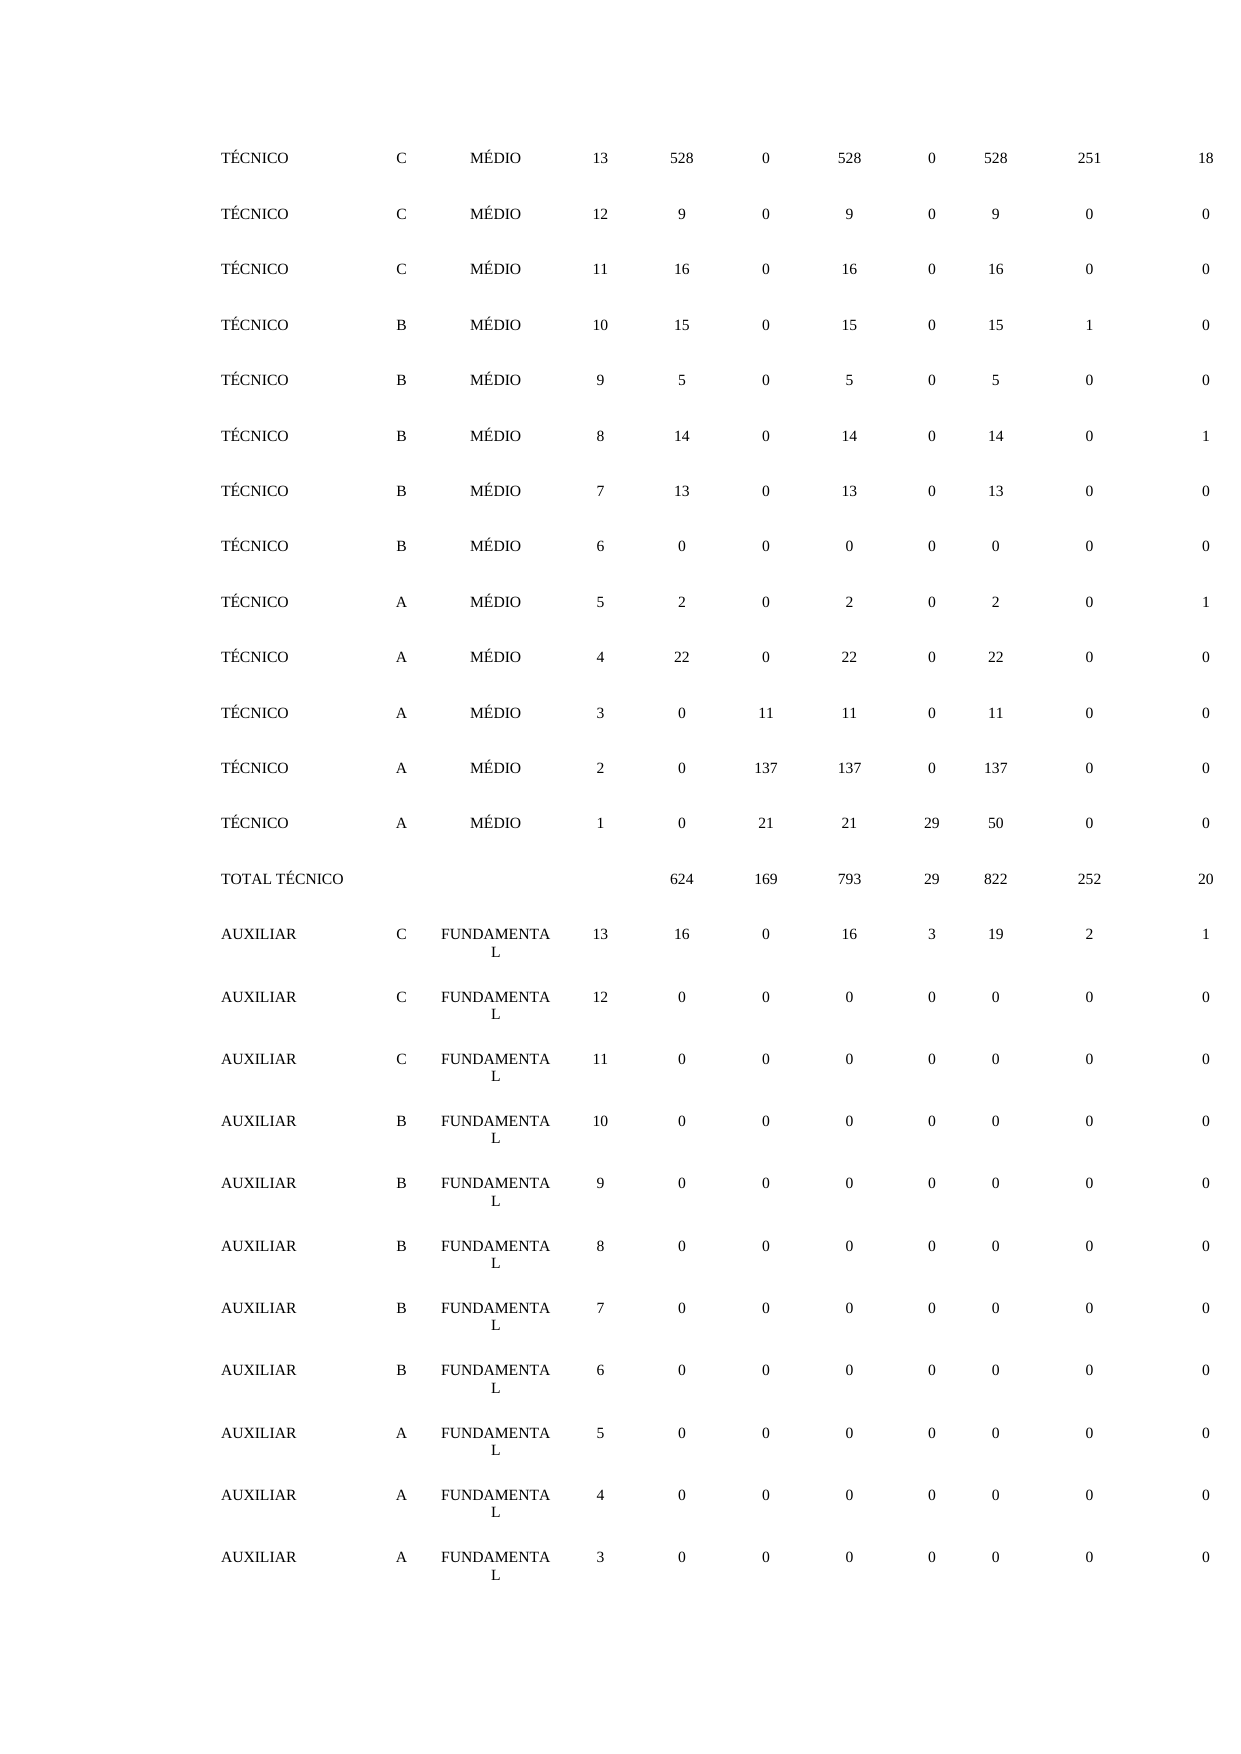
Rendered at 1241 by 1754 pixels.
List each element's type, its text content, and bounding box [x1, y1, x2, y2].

table_cell 0 [905, 372, 958, 399]
table_cell FUNDAMENTAL [437, 1424, 554, 1459]
table_cell B [372, 1362, 431, 1396]
table_cell TÉCNICO [221, 205, 367, 233]
table_cell [554, 483, 569, 510]
table_cell [801, 1549, 810, 1583]
table_cell MÉDIO [437, 316, 554, 344]
table_cell 21 [810, 815, 888, 843]
table_cell FUNDAMENTAL [437, 1050, 554, 1085]
table_cell 0 [905, 1424, 958, 1459]
table_cell 13 [569, 926, 632, 960]
table_cell 15 [973, 316, 1018, 344]
table_cell TÉCNICO [221, 593, 367, 621]
table_cell [554, 261, 569, 288]
table_cell 0 [1053, 483, 1126, 510]
table_cell 0 [1053, 1486, 1126, 1521]
table_cell 0 [905, 760, 958, 787]
table_cell 0 [645, 1237, 719, 1272]
table_cell 0 [810, 538, 888, 566]
table_cell [367, 316, 372, 344]
table_cell [888, 372, 905, 399]
table_cell MÉDIO [437, 205, 554, 233]
table_cell [437, 870, 554, 898]
table_cell [632, 649, 645, 676]
table_cell [959, 1237, 973, 1272]
table_cell [888, 205, 905, 233]
table_cell 528 [810, 150, 888, 178]
table_cell [554, 372, 569, 399]
table_cell 0 [973, 988, 1018, 1023]
table_cell [888, 316, 905, 344]
table_cell [431, 1237, 437, 1272]
table_cell 0 [1053, 1175, 1126, 1209]
table_cell 0 [905, 483, 958, 510]
table_cell [150, 621, 1240, 649]
table_cell 14 [810, 427, 888, 455]
table_cell [1126, 1486, 1158, 1521]
table_cell [959, 205, 973, 233]
table_cell TÉCNICO [221, 372, 367, 399]
table_cell [1019, 205, 1053, 233]
table_cell 9 [645, 205, 719, 233]
table_cell [1126, 926, 1158, 960]
table_cell [959, 649, 973, 676]
table_cell [1126, 815, 1158, 843]
table_cell MÉDIO [437, 649, 554, 676]
table_cell FUNDAMENTAL [437, 1175, 554, 1209]
table_cell [431, 760, 437, 787]
table_cell 793 [810, 870, 888, 898]
table_cell 0 [905, 649, 958, 676]
table_cell 4 [569, 1486, 632, 1521]
table_cell [1019, 1050, 1053, 1085]
table_cell [888, 427, 905, 455]
table_cell [1019, 538, 1053, 566]
table_cell [150, 1300, 221, 1334]
table_cell [719, 704, 730, 732]
table_cell [150, 1486, 221, 1521]
table_cell MÉDIO [437, 593, 554, 621]
table_cell [632, 1549, 645, 1583]
table_cell 11 [730, 704, 801, 732]
table_cell [888, 538, 905, 566]
table_cell [367, 372, 372, 399]
table_cell FUNDAMENTAL [437, 1237, 554, 1272]
table_cell 0 [1158, 815, 1240, 843]
table_cell [801, 205, 810, 233]
table_cell [150, 704, 221, 732]
table_cell [150, 261, 221, 288]
table_cell [150, 289, 1240, 316]
table_cell [888, 988, 905, 1023]
table_cell 0 [810, 1113, 888, 1147]
table_cell 29 [905, 815, 958, 843]
table_cell [888, 1549, 905, 1583]
table_cell [554, 649, 569, 676]
table_cell AUXILIAR [221, 1175, 367, 1209]
table_cell 0 [1158, 760, 1240, 787]
table_cell 0 [730, 1362, 801, 1396]
table_cell A [372, 1486, 431, 1521]
table_cell [1019, 815, 1053, 843]
table_cell [801, 316, 810, 344]
table_cell 0 [730, 1486, 801, 1521]
table_cell 18 [1158, 150, 1240, 178]
table_cell [554, 704, 569, 732]
table_cell 0 [810, 1237, 888, 1272]
table_cell 528 [973, 150, 1018, 178]
table_cell 1 [1053, 316, 1126, 344]
table_cell 0 [645, 1050, 719, 1085]
table_cell [888, 1362, 905, 1396]
table_cell 0 [810, 1549, 888, 1583]
table_cell [719, 316, 730, 344]
table_cell [150, 1521, 1240, 1549]
table_cell [801, 1424, 810, 1459]
table_cell 1 [1158, 926, 1240, 960]
table_cell 0 [1053, 205, 1126, 233]
table_cell 0 [973, 1175, 1018, 1209]
table_cell [801, 988, 810, 1023]
table_cell [632, 427, 645, 455]
table_cell 0 [645, 760, 719, 787]
table_cell [801, 1237, 810, 1272]
table_cell [150, 427, 221, 455]
table_cell [959, 427, 973, 455]
table_cell 0 [905, 704, 958, 732]
table_cell [1019, 1549, 1053, 1583]
table_cell 0 [730, 926, 801, 960]
table_cell FUNDAMENTAL [437, 1362, 554, 1396]
table_cell [367, 704, 372, 732]
table_cell AUXILIAR [221, 1424, 367, 1459]
table_cell 0 [1158, 538, 1240, 566]
table_cell [888, 593, 905, 621]
table_cell 0 [973, 1300, 1018, 1334]
table_cell 0 [1053, 1424, 1126, 1459]
table_cell 0 [1158, 1050, 1240, 1085]
table_cell 11 [810, 704, 888, 732]
table_cell [888, 704, 905, 732]
table_cell 0 [730, 316, 801, 344]
table_cell 0 [1158, 649, 1240, 676]
table_cell [1126, 704, 1158, 732]
table_cell [1126, 1362, 1158, 1396]
table_cell AUXILIAR [221, 1113, 367, 1147]
table_cell [719, 593, 730, 621]
table_cell B [372, 427, 431, 455]
table_cell 137 [810, 760, 888, 787]
table_cell [150, 150, 221, 178]
table_cell [367, 538, 372, 566]
table_cell [367, 649, 372, 676]
table_cell 0 [1053, 649, 1126, 676]
table_cell 252 [1053, 870, 1126, 898]
table_cell [554, 1424, 569, 1459]
table_cell 0 [1158, 1486, 1240, 1521]
table_cell 8 [569, 427, 632, 455]
table_cell 0 [973, 1113, 1018, 1147]
table_cell [431, 316, 437, 344]
table_cell [150, 399, 1240, 427]
table_cell 2 [645, 593, 719, 621]
table_cell [1019, 427, 1053, 455]
table_cell [431, 538, 437, 566]
table_cell [150, 510, 1240, 538]
table_cell C [372, 261, 431, 288]
table_cell [150, 1210, 1240, 1237]
table_cell [1126, 649, 1158, 676]
table_cell B [372, 483, 431, 510]
table_cell 0 [1158, 1549, 1240, 1583]
table_cell 2 [569, 760, 632, 787]
table_cell 0 [1158, 704, 1240, 732]
table_cell [632, 870, 645, 898]
table_cell [150, 233, 1240, 261]
table_cell 0 [905, 261, 958, 288]
table_cell 1 [1158, 593, 1240, 621]
table_cell [801, 1486, 810, 1521]
table_cell 0 [645, 815, 719, 843]
table_cell 0 [1158, 1300, 1240, 1334]
table_cell [554, 760, 569, 787]
table_cell [367, 760, 372, 787]
table_cell [959, 870, 973, 898]
table_cell [801, 261, 810, 288]
table_cell [150, 815, 221, 843]
table_cell 0 [905, 1237, 958, 1272]
table_cell 1 [569, 815, 632, 843]
table_cell 0 [730, 1549, 801, 1583]
table_cell [431, 1050, 437, 1085]
table_cell [888, 870, 905, 898]
table_cell [150, 1459, 1240, 1486]
table_cell [150, 372, 221, 399]
table_cell 137 [730, 760, 801, 787]
table_cell [367, 1486, 372, 1521]
table_cell B [372, 538, 431, 566]
table_cell 0 [973, 538, 1018, 566]
table_cell [150, 1549, 221, 1583]
table_cell 0 [1158, 1237, 1240, 1272]
table_cell FUNDAMENTAL [437, 1486, 554, 1521]
table_cell [801, 815, 810, 843]
table_cell [569, 870, 632, 898]
table_cell 0 [1053, 1549, 1126, 1583]
table_cell MÉDIO [437, 538, 554, 566]
table_cell 16 [645, 261, 719, 288]
table_cell [367, 150, 372, 178]
table_cell [431, 649, 437, 676]
table_cell 4 [569, 649, 632, 676]
table_cell 0 [730, 483, 801, 510]
table_cell 10 [569, 1113, 632, 1147]
table_cell [959, 1486, 973, 1521]
table_cell TÉCNICO [221, 427, 367, 455]
table_cell [632, 372, 645, 399]
table_cell C [372, 988, 431, 1023]
table_cell 0 [1053, 704, 1126, 732]
table_cell [150, 988, 221, 1023]
table_cell 0 [1053, 760, 1126, 787]
table_cell [1126, 1050, 1158, 1085]
table_cell [888, 649, 905, 676]
table_cell [150, 760, 221, 787]
table_cell [150, 483, 221, 510]
table_cell [801, 483, 810, 510]
table_cell [367, 1362, 372, 1396]
table_cell [150, 344, 1240, 372]
table_cell [554, 593, 569, 621]
table_cell [959, 704, 973, 732]
table_cell 0 [730, 593, 801, 621]
table_cell 0 [905, 538, 958, 566]
table_cell [801, 1362, 810, 1396]
table_cell [719, 372, 730, 399]
table_cell MÉDIO [437, 261, 554, 288]
table_cell 0 [730, 649, 801, 676]
table_cell [719, 1362, 730, 1396]
table_cell [959, 1050, 973, 1085]
table_cell [959, 1362, 973, 1396]
table_cell AUXILIAR [221, 1549, 367, 1583]
table_cell [554, 205, 569, 233]
table_cell [367, 1050, 372, 1085]
table_cell 0 [1053, 815, 1126, 843]
table_cell AUXILIAR [221, 1486, 367, 1521]
table_cell [632, 483, 645, 510]
table_cell [367, 988, 372, 1023]
table_cell A [372, 593, 431, 621]
table_cell 0 [1053, 988, 1126, 1023]
table_cell 22 [645, 649, 719, 676]
table_cell [431, 1113, 437, 1147]
table_cell [1126, 1113, 1158, 1147]
table_cell 0 [730, 1050, 801, 1085]
table_cell 0 [1158, 1175, 1240, 1209]
table_cell [632, 316, 645, 344]
table_cell 0 [905, 1300, 958, 1334]
table_cell 9 [973, 205, 1018, 233]
table_cell B [372, 1175, 431, 1209]
table_cell 0 [905, 593, 958, 621]
table_cell [1126, 1175, 1158, 1209]
table_cell [1019, 1362, 1053, 1396]
table_cell [150, 205, 221, 233]
table_cell [554, 1237, 569, 1272]
table_cell FUNDAMENTAL [437, 1300, 554, 1334]
table_cell [632, 926, 645, 960]
table_cell [959, 316, 973, 344]
table_cell [431, 870, 437, 898]
table_cell 1 [1158, 427, 1240, 455]
table_cell AUXILIAR [221, 988, 367, 1023]
table_cell 0 [645, 1549, 719, 1583]
table_cell [959, 150, 973, 178]
table_cell [367, 1549, 372, 1583]
table_cell 0 [1053, 1300, 1126, 1334]
table_cell FUNDAMENTAL [437, 926, 554, 960]
table_cell 2 [810, 593, 888, 621]
table_cell 0 [645, 538, 719, 566]
table_cell [719, 760, 730, 787]
table_cell [150, 316, 221, 344]
table_cell [719, 988, 730, 1023]
table_cell 0 [1158, 261, 1240, 288]
table_cell [554, 150, 569, 178]
table_cell 20 [1158, 870, 1240, 898]
table_cell [1019, 1113, 1053, 1147]
table_cell C [372, 926, 431, 960]
table_cell [1126, 988, 1158, 1023]
table_cell [888, 760, 905, 787]
table_cell 0 [973, 1050, 1018, 1085]
table_cell 22 [973, 649, 1018, 676]
table_cell [150, 1023, 1240, 1050]
table_cell [959, 593, 973, 621]
table_cell [150, 1085, 1240, 1113]
table_cell [150, 593, 221, 621]
table_cell 16 [973, 261, 1018, 288]
table_cell 0 [1053, 1050, 1126, 1085]
table_cell [372, 870, 431, 898]
table_cell AUXILIAR [221, 1237, 367, 1272]
table_cell [150, 1147, 1240, 1175]
table_cell [150, 676, 1240, 704]
table_cell 7 [569, 483, 632, 510]
table_cell FUNDAMENTAL [437, 988, 554, 1023]
table_cell [1126, 870, 1158, 898]
table_cell [1019, 316, 1053, 344]
table_cell [801, 1300, 810, 1334]
table_cell [632, 704, 645, 732]
table_cell 0 [1053, 538, 1126, 566]
table_cell [1019, 988, 1053, 1023]
table_cell TÉCNICO [221, 538, 367, 566]
table_cell [801, 926, 810, 960]
table_cell 0 [810, 1486, 888, 1521]
table_cell TÉCNICO [221, 483, 367, 510]
table_cell [888, 1424, 905, 1459]
table_cell 0 [1158, 316, 1240, 344]
table_cell [801, 150, 810, 178]
table_cell [801, 1175, 810, 1209]
table_cell [719, 1486, 730, 1521]
table_cell 0 [645, 1486, 719, 1521]
table_cell [150, 870, 221, 898]
table_cell 0 [905, 150, 958, 178]
table_cell [1019, 1237, 1053, 1272]
table_cell 9 [569, 372, 632, 399]
table_cell 22 [810, 649, 888, 676]
table_cell [150, 1175, 221, 1209]
table_cell [1126, 316, 1158, 344]
table_cell 0 [810, 988, 888, 1023]
table_cell [632, 1237, 645, 1272]
table_cell [431, 1175, 437, 1209]
table_cell [150, 1237, 221, 1272]
table_cell 3 [569, 1549, 632, 1583]
table_cell [632, 1050, 645, 1085]
table_cell [150, 1396, 1240, 1424]
table_cell [719, 483, 730, 510]
table_cell 0 [1158, 483, 1240, 510]
table_cell [719, 1237, 730, 1272]
table_cell [888, 483, 905, 510]
table_cell 15 [810, 316, 888, 344]
table_cell 2 [973, 593, 1018, 621]
table_cell [801, 870, 810, 898]
table_cell MÉDIO [437, 704, 554, 732]
table_cell 0 [1158, 205, 1240, 233]
table_cell AUXILIAR [221, 1362, 367, 1396]
table_cell [1126, 760, 1158, 787]
table_cell [554, 870, 569, 898]
table_cell [554, 316, 569, 344]
table_cell [801, 372, 810, 399]
table_cell 0 [905, 205, 958, 233]
table_cell 12 [569, 205, 632, 233]
table_cell [431, 1486, 437, 1521]
table_cell 7 [569, 1300, 632, 1334]
table_cell [554, 815, 569, 843]
table_cell [150, 732, 1240, 759]
table_cell [1019, 593, 1053, 621]
table_cell [367, 870, 372, 898]
table_cell [1126, 1300, 1158, 1334]
table_cell 21 [730, 815, 801, 843]
table_cell A [372, 1549, 431, 1583]
table_cell [150, 178, 1240, 205]
table_cell [888, 1237, 905, 1272]
table_cell 16 [645, 926, 719, 960]
table_cell 0 [730, 1175, 801, 1209]
table_cell [1019, 1486, 1053, 1521]
table_cell [719, 1050, 730, 1085]
table_cell [367, 1113, 372, 1147]
table_cell MÉDIO [437, 372, 554, 399]
table_cell [554, 1362, 569, 1396]
table_cell [367, 815, 372, 843]
table_cell [1126, 372, 1158, 399]
table_cell 5 [973, 372, 1018, 399]
table_cell 0 [730, 205, 801, 233]
table_cell A [372, 760, 431, 787]
table_cell [1019, 870, 1053, 898]
table_cell [367, 1237, 372, 1272]
table_cell [431, 1549, 437, 1583]
table_cell 0 [730, 427, 801, 455]
table_cell 0 [973, 1424, 1018, 1459]
table_cell 0 [645, 1300, 719, 1334]
table_cell [150, 1334, 1240, 1362]
table_cell [431, 704, 437, 732]
table_cell 5 [810, 372, 888, 399]
table_cell [719, 1113, 730, 1147]
table_cell 13 [810, 483, 888, 510]
table_cell [367, 483, 372, 510]
table_cell 14 [973, 427, 1018, 455]
table_cell 0 [730, 1113, 801, 1147]
table_cell 0 [810, 1362, 888, 1396]
table_cell [431, 261, 437, 288]
table_cell [1126, 483, 1158, 510]
table_cell [959, 988, 973, 1023]
table_cell 0 [973, 1362, 1018, 1396]
table_cell [959, 815, 973, 843]
table_cell 0 [1158, 1113, 1240, 1147]
table_cell 624 [645, 870, 719, 898]
table_cell AUXILIAR [221, 1050, 367, 1085]
table_cell [959, 760, 973, 787]
table_cell [959, 372, 973, 399]
table_cell [554, 1549, 569, 1583]
table_cell [719, 1175, 730, 1209]
table_cell [959, 926, 973, 960]
table_cell 251 [1053, 150, 1126, 178]
table_cell [1019, 760, 1053, 787]
table_cell AUXILIAR [221, 1300, 367, 1334]
table_cell [632, 205, 645, 233]
table_cell 137 [973, 760, 1018, 787]
table_cell 0 [645, 1424, 719, 1459]
table_cell TÉCNICO [221, 150, 367, 178]
table_cell 3 [569, 704, 632, 732]
table_cell B [372, 372, 431, 399]
table_cell [801, 760, 810, 787]
table_cell [554, 926, 569, 960]
table_cell [888, 261, 905, 288]
table_cell 11 [569, 261, 632, 288]
table_cell [150, 1272, 1240, 1299]
table_cell 0 [905, 1050, 958, 1085]
table_cell 0 [730, 150, 801, 178]
table_cell [1126, 593, 1158, 621]
table_cell [959, 483, 973, 510]
table_cell 0 [905, 1175, 958, 1209]
table_cell TÉCNICO [221, 261, 367, 288]
table_cell 0 [905, 1113, 958, 1147]
table_cell [431, 988, 437, 1023]
table_cell [959, 1549, 973, 1583]
table_cell C [372, 150, 431, 178]
table_cell 0 [973, 1549, 1018, 1583]
table_cell [632, 1362, 645, 1396]
table_cell 13 [645, 483, 719, 510]
table_cell [719, 1549, 730, 1583]
table_cell B [372, 316, 431, 344]
table_cell 0 [1053, 427, 1126, 455]
table_cell 0 [1053, 372, 1126, 399]
table_cell [431, 815, 437, 843]
table_cell [150, 1113, 221, 1147]
table_cell [632, 1424, 645, 1459]
table_cell [888, 1486, 905, 1521]
table_cell [431, 593, 437, 621]
table_cell 0 [905, 1549, 958, 1583]
table_cell 6 [569, 538, 632, 566]
table_cell 0 [1158, 1362, 1240, 1396]
table_cell [959, 261, 973, 288]
table_cell [888, 1175, 905, 1209]
table_cell [719, 538, 730, 566]
table_cell [959, 538, 973, 566]
table_cell 0 [810, 1175, 888, 1209]
table_cell [1126, 261, 1158, 288]
table_cell [367, 1424, 372, 1459]
table_cell TÉCNICO [221, 815, 367, 843]
table_cell [554, 538, 569, 566]
table_cell [431, 205, 437, 233]
table_cell [150, 649, 221, 676]
table_cell 9 [569, 1175, 632, 1209]
table_cell A [372, 704, 431, 732]
table_cell [888, 1050, 905, 1085]
table_cell [632, 1486, 645, 1521]
table_cell [632, 988, 645, 1023]
table_cell 0 [1053, 593, 1126, 621]
table_cell [554, 1486, 569, 1521]
table_cell [1126, 150, 1158, 178]
table_cell MÉDIO [437, 483, 554, 510]
table_cell [1019, 372, 1053, 399]
table_cell 822 [973, 870, 1018, 898]
table_cell [1019, 704, 1053, 732]
table_cell MÉDIO [437, 815, 554, 843]
table_cell TÉCNICO [221, 649, 367, 676]
table_cell 3 [905, 926, 958, 960]
table_cell 13 [973, 483, 1018, 510]
table_cell [719, 427, 730, 455]
table_cell TOTAL TÉCNICO [221, 870, 367, 898]
table_cell 528 [645, 150, 719, 178]
table_cell TÉCNICO [221, 760, 367, 787]
table_cell 10 [569, 316, 632, 344]
table_cell [554, 988, 569, 1023]
table_cell [554, 1113, 569, 1147]
table_cell 0 [905, 316, 958, 344]
table_cell 19 [973, 926, 1018, 960]
table_cell [632, 538, 645, 566]
table_cell [1019, 1300, 1053, 1334]
table_cell [150, 455, 1240, 482]
table_cell [719, 815, 730, 843]
table_cell TÉCNICO [221, 704, 367, 732]
table_cell [431, 1424, 437, 1459]
table_cell [719, 261, 730, 288]
table_cell B [372, 1237, 431, 1272]
table_cell 16 [810, 261, 888, 288]
table_cell 0 [810, 1050, 888, 1085]
table_cell [959, 1175, 973, 1209]
table_cell B [372, 1113, 431, 1147]
table_cell [1019, 649, 1053, 676]
table_cell [632, 1300, 645, 1334]
table_cell [801, 593, 810, 621]
table_cell 0 [1158, 372, 1240, 399]
table_cell 0 [645, 1113, 719, 1147]
table_cell [959, 1424, 973, 1459]
table_cell 0 [730, 538, 801, 566]
table_cell [719, 1300, 730, 1334]
table_cell [1019, 926, 1053, 960]
table_cell MÉDIO [437, 150, 554, 178]
table_cell A [372, 815, 431, 843]
table_cell [1126, 1424, 1158, 1459]
table_cell 5 [569, 1424, 632, 1459]
table_cell [431, 150, 437, 178]
table_cell 0 [905, 427, 958, 455]
table_cell [150, 960, 1240, 988]
table_cell [801, 649, 810, 676]
table_cell [431, 1362, 437, 1396]
table_cell C [372, 1050, 431, 1085]
table_cell [150, 1424, 221, 1459]
table_cell [554, 1300, 569, 1334]
table_cell 0 [1158, 1424, 1240, 1459]
table_cell [1126, 538, 1158, 566]
table_cell 11 [973, 704, 1018, 732]
table_cell 0 [973, 1486, 1018, 1521]
table_cell [150, 787, 1240, 815]
table_cell 0 [1053, 1113, 1126, 1147]
table_cell 2 [1053, 926, 1126, 960]
table_cell 0 [810, 1424, 888, 1459]
table_cell [1019, 150, 1053, 178]
table_cell 11 [569, 1050, 632, 1085]
table_cell A [372, 1424, 431, 1459]
table_cell [1019, 261, 1053, 288]
table_cell [1126, 1549, 1158, 1583]
table_cell 0 [1158, 988, 1240, 1023]
table_cell 0 [1053, 1362, 1126, 1396]
table_cell 0 [645, 988, 719, 1023]
table_cell [888, 150, 905, 178]
table_cell 29 [905, 870, 958, 898]
table_cell AUXILIAR [221, 926, 367, 960]
table_cell 0 [730, 1237, 801, 1272]
table_cell 0 [1053, 1237, 1126, 1272]
table_cell [367, 1300, 372, 1334]
table_cell [150, 1050, 221, 1085]
table_cell MÉDIO [437, 427, 554, 455]
table_cell [801, 1050, 810, 1085]
table_cell [719, 1424, 730, 1459]
table_cell [1019, 483, 1053, 510]
table_cell MÉDIO [437, 760, 554, 787]
table_cell 0 [730, 372, 801, 399]
table_cell 0 [645, 1175, 719, 1209]
table_cell 169 [730, 870, 801, 898]
table_cell 14 [645, 427, 719, 455]
table_cell [888, 1300, 905, 1334]
table_cell 9 [810, 205, 888, 233]
table_cell C [372, 205, 431, 233]
table_cell 0 [645, 704, 719, 732]
table_cell 8 [569, 1237, 632, 1272]
table_cell 5 [569, 593, 632, 621]
table_cell 0 [905, 988, 958, 1023]
table_cell FUNDAMENTAL [437, 1549, 554, 1583]
table_cell [632, 261, 645, 288]
table_cell FUNDAMENTAL [437, 1113, 554, 1147]
table_cell [150, 1362, 221, 1396]
table_cell 0 [730, 988, 801, 1023]
table_cell 0 [730, 261, 801, 288]
table_cell 50 [973, 815, 1018, 843]
table_cell 0 [905, 1362, 958, 1396]
table_cell B [372, 1300, 431, 1334]
table_cell 12 [569, 988, 632, 1023]
table_cell 13 [569, 150, 632, 178]
table_cell [150, 538, 221, 566]
table_cell [431, 427, 437, 455]
table_cell [431, 926, 437, 960]
table_cell [431, 1300, 437, 1334]
table_cell [1019, 1175, 1053, 1209]
table_cell 16 [810, 926, 888, 960]
table_cell [150, 566, 1240, 593]
table_cell 0 [730, 1424, 801, 1459]
table_cell [1126, 205, 1158, 233]
table_cell [554, 427, 569, 455]
table_cell [150, 898, 1240, 926]
table_cell 0 [1053, 261, 1126, 288]
table_cell 0 [730, 1300, 801, 1334]
table_cell [150, 926, 221, 960]
table_cell [632, 760, 645, 787]
table_cell [1126, 1237, 1158, 1272]
table_cell [801, 427, 810, 455]
table_cell [719, 926, 730, 960]
table_cell 0 [810, 1300, 888, 1334]
table_cell [367, 261, 372, 288]
table_cell [367, 205, 372, 233]
table_cell [632, 593, 645, 621]
table_cell [367, 926, 372, 960]
table_cell [632, 1175, 645, 1209]
table_cell [1126, 427, 1158, 455]
table_cell [888, 926, 905, 960]
table_cell 6 [569, 1362, 632, 1396]
table_cell 15 [645, 316, 719, 344]
table_cell [801, 1113, 810, 1147]
table_cell 5 [645, 372, 719, 399]
table_cell [150, 843, 1240, 870]
table_cell [888, 815, 905, 843]
table_cell [632, 150, 645, 178]
table_cell [431, 483, 437, 510]
table_cell 0 [973, 1237, 1018, 1272]
table_cell [367, 593, 372, 621]
table_cell A [372, 649, 431, 676]
table_cell 0 [905, 1486, 958, 1521]
table_cell [801, 704, 810, 732]
table_cell TÉCNICO [221, 316, 367, 344]
table_cell [632, 1113, 645, 1147]
table_cell [367, 427, 372, 455]
table_cell 0 [645, 1362, 719, 1396]
table_cell [719, 150, 730, 178]
table_cell [719, 649, 730, 676]
table_cell [632, 815, 645, 843]
table_cell [719, 205, 730, 233]
table_cell [801, 538, 810, 566]
table_cell [719, 870, 730, 898]
table_cell [367, 1175, 372, 1209]
table_cell [959, 1300, 973, 1334]
table_cell [554, 1050, 569, 1085]
table_cell [431, 372, 437, 399]
table_cell [1019, 1424, 1053, 1459]
table_cell [554, 1175, 569, 1209]
table_cell [959, 1113, 973, 1147]
table_cell [888, 1113, 905, 1147]
